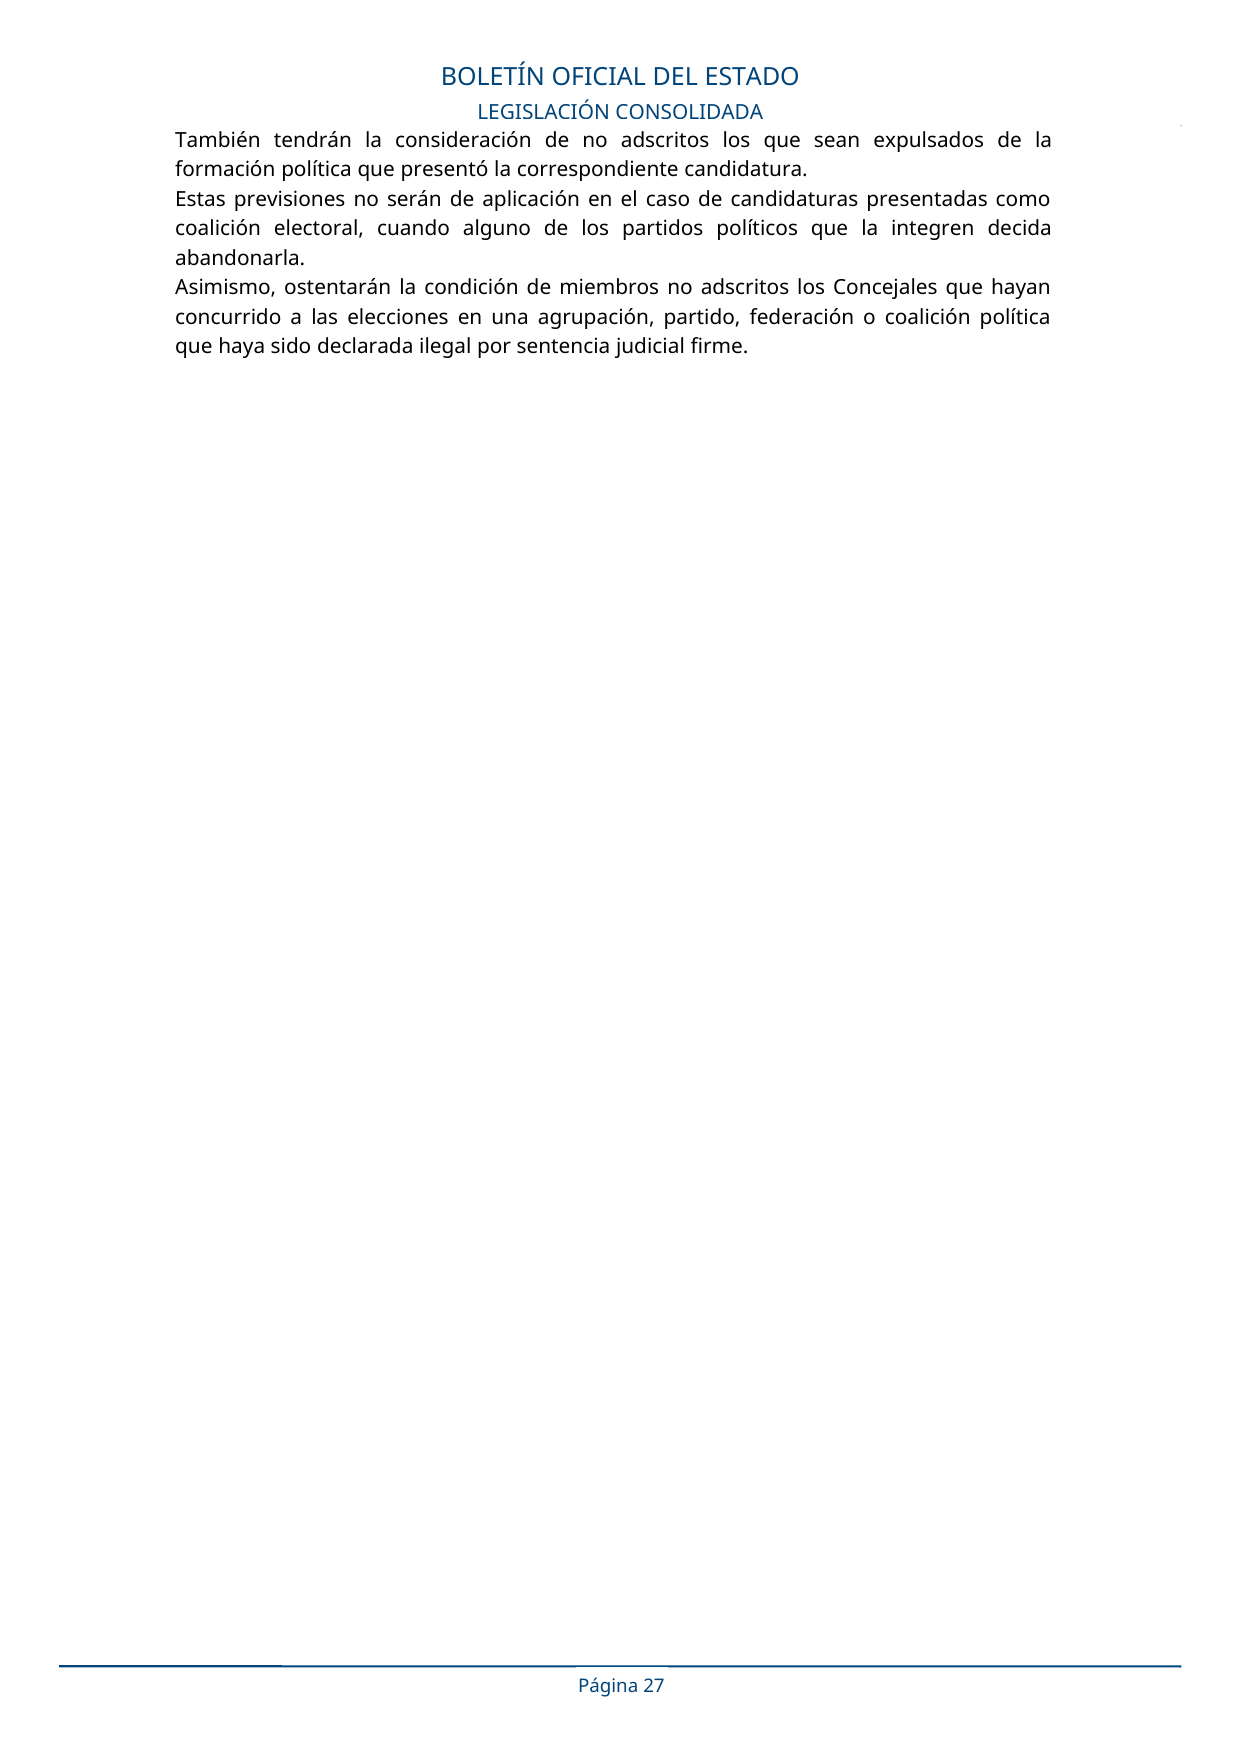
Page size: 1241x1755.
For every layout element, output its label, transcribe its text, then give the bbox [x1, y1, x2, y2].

text Estas previsiones no serán de aplicación en el caso de candidaturas presentadas como coalición electoral, cuando alguno de los partidos políticos que la integren decida abandonarla. [175, 184, 1052, 271]
text También tendrán la consideración de no adscritos los que sean expulsados de la formación política que presentó la correspondiente candidatura. [175, 125, 1052, 183]
text Asimismo, ostentarán la condición de miembros no adscritos los Concejales que hayan concurrido a las elecciones en una agrupación, partido, federación o coalición política que haya sido declarada ilegal por sentencia judicial firme. [175, 272, 1052, 360]
